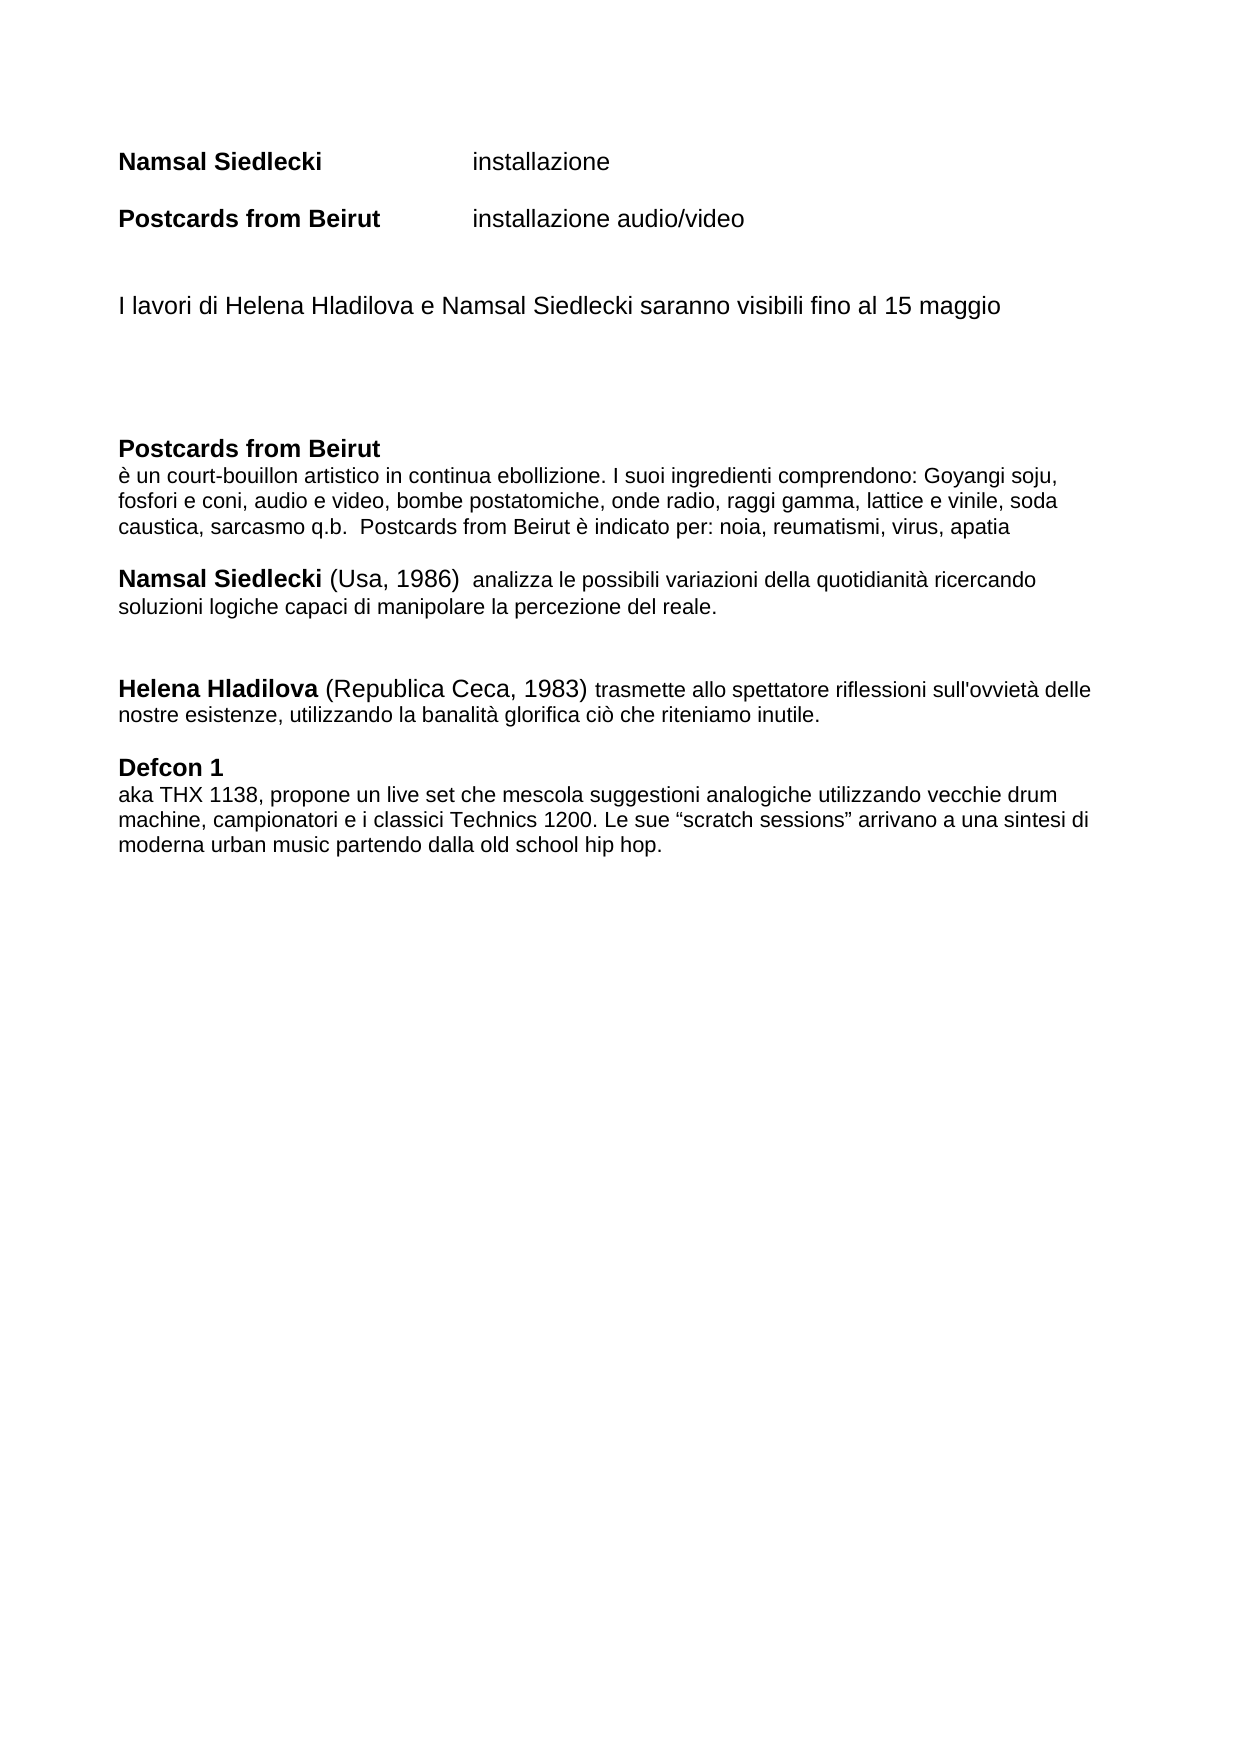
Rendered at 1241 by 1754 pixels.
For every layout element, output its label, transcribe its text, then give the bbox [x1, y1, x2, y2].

text Namsal Siedlecki installazione [118, 147, 1122, 176]
text aka THX 1138, propone un live set che mescola suggestioni analogiche utilizzando vecchie drum machine, campionatori e i classici Technics 1200. Le sue “scratch sessions” arrivano a una sintesi di moderna urban music partendo dalla old school hip hop. [118, 781, 1122, 882]
text Postcards from Beirut installazione audio/video [118, 204, 1122, 233]
text Namsal Siedlecki (Usa, 1986) analizza le possibili variazioni della quotidianità ricercando soluzioni logiche capaci di manipolare la percezione del reale. [118, 564, 1122, 619]
text è un court-bouillon artistico in continua ebollizione. I suoi ingredienti comprendono: Goyangi soju, fosfori e coni, audio e video, bombe postatomiche, onde radio, raggi gamma, lattice e vinile, soda caustica, sarcasmo q.b. Postcards from Beirut è indicato per: noia, reumatismi, virus, apatia [118, 463, 1122, 539]
text Helena Hladilova (Republica Ceca, 1983) trasmette allo spettatore riflessioni sull'ovvietà delle nostre esistenze, utilizzando la banalità glorifica ciò che riteniamo inutile. [118, 673, 1122, 727]
text Defcon 1 [118, 753, 1122, 781]
text Postcards from Beirut [118, 434, 1122, 463]
text I lavori di Helena Hladilova e Namsal Siedlecki saranno visibili fino al 15 maggio [118, 291, 1122, 319]
